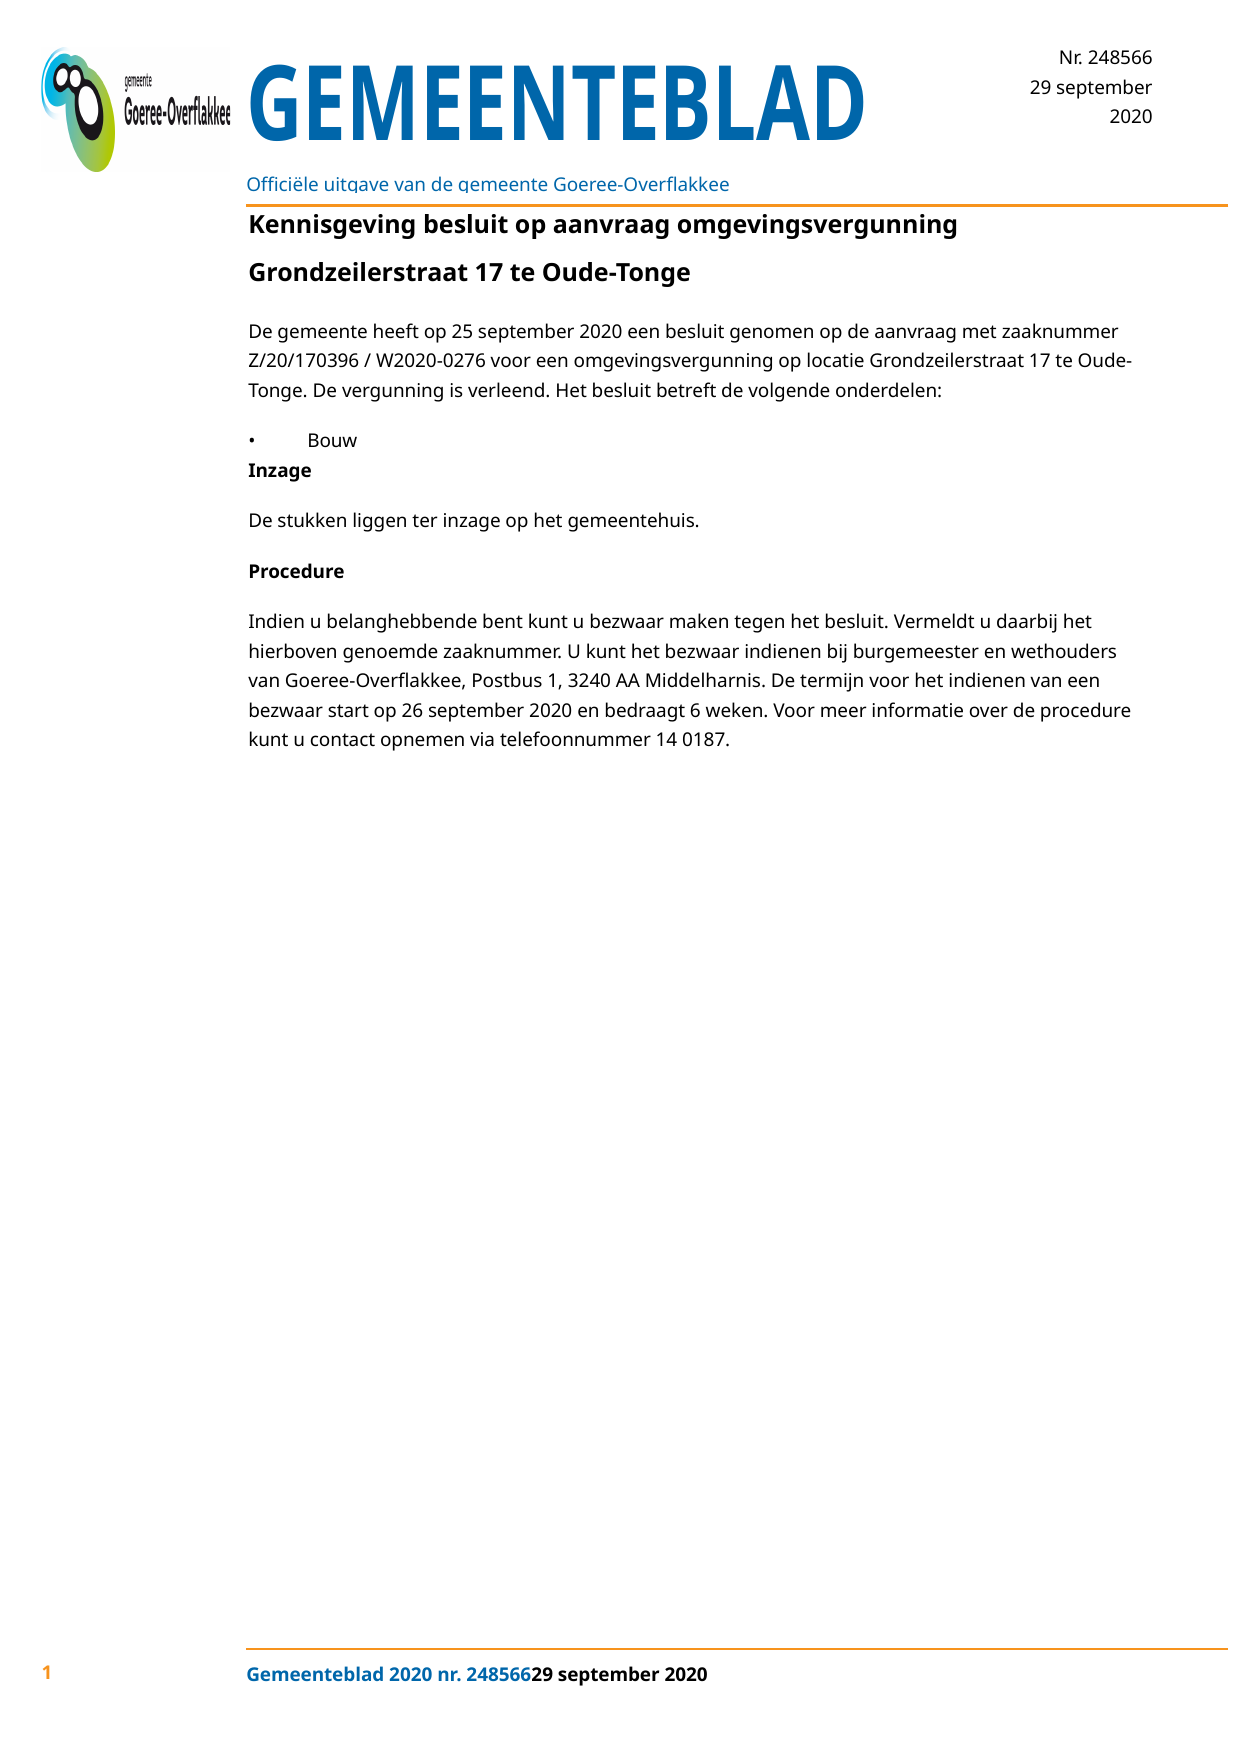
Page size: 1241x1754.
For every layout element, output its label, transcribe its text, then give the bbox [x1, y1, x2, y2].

text Indien u belanghebbende bent kunt u bezwaar maken tegen het besluit. Vermeldt u daarbij het hierboven genoemde zaaknummer. U kunt het bezwaar indienen bij burgemeester en wethouders van Goeree-Overflakkee, Postbus 1, 3240 AA Middelharnis. De termijn voor het indienen van een bezwaar start op 26 september 2020 en bedraagt 6 weken. Voor meer informatie over de procedure kunt u contact opnemen via telefoonnummer 14 0187. [248, 608, 1152, 752]
text De stukken liggen ter inzage op het gemeentehuis. [248, 507, 1152, 533]
text Procedure [248, 558, 1152, 584]
text Inzage [248, 457, 1152, 483]
list Bouw [248, 427, 1152, 453]
text Kennisgeving besluit op aanvraag omgevingsvergunning Grondzeilerstraat 17 te Oude-Tonge [248, 207, 1152, 288]
text De gemeente heeft op 25 september 2020 een besluit genomen op de aanvraag met zaaknummer Z/20/170396 / W2020-0276 voor een omgevingsvergunning op locatie Grondzeilerstraat 17 te Oude-Tonge. De vergunning is verleend. Het besluit betreft de volgende onderdelen: [248, 318, 1152, 403]
picture [41, 47, 231, 172]
